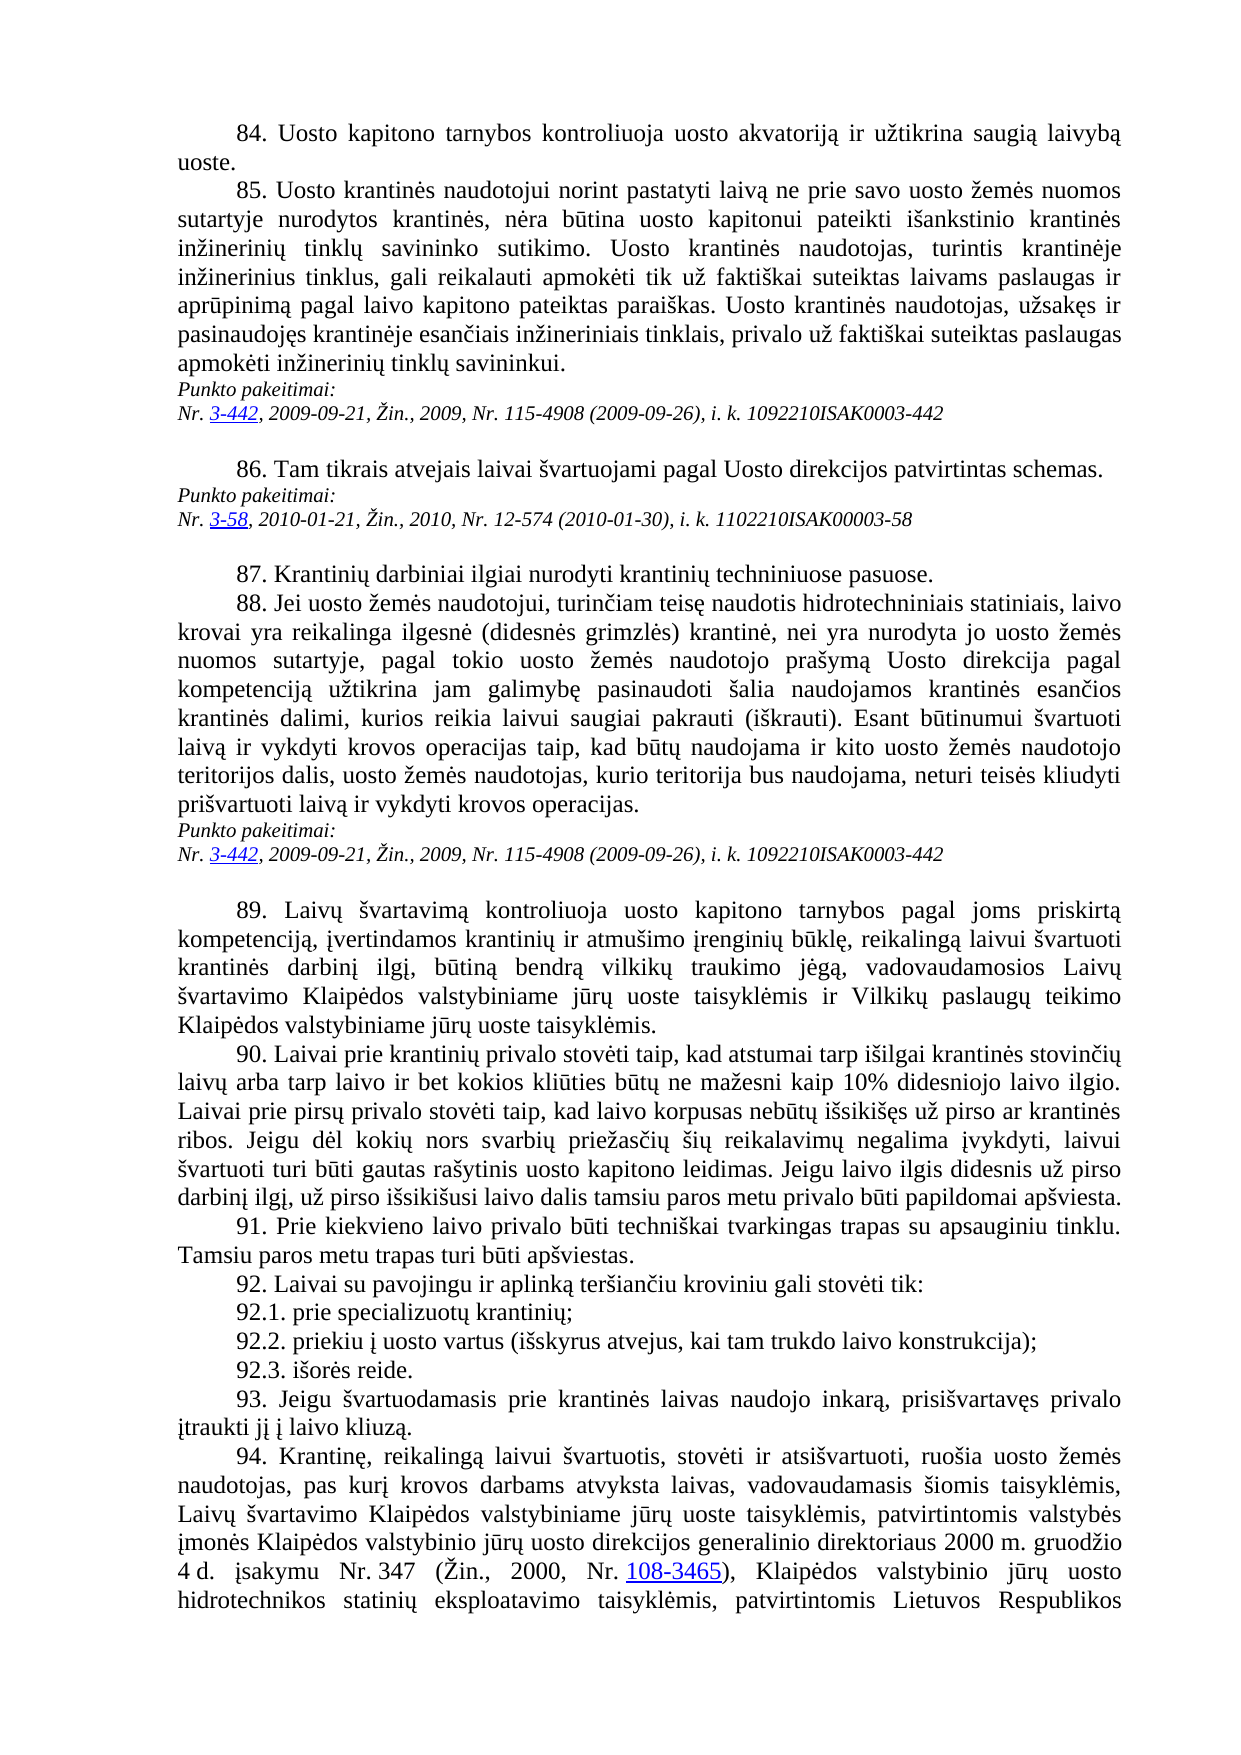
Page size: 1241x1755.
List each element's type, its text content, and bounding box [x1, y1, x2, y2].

text Nr. 3-58, 2010-01-21, Žin., 2010, Nr. 12-574 (2010-01-30), i. k. 1102210ISAK00003-58 [177, 507, 1122, 531]
text 91. Prie kiekvieno laivo privalo būti techniškai tvarkingas trapas su apsauginiu tinklu. Tamsiu paros metu trapas turi būti apšviestas. [177, 1211, 1122, 1269]
text 92.3. išorės reide. [177, 1355, 1122, 1384]
text 92. Laivai su pavojingu ir aplinką teršiančiu kroviniu gali stovėti tik: [177, 1269, 1122, 1297]
text 92.2. priekiu į uosto vartus (išskyrus atvejus, kai tam trukdo laivo konstrukcija); [177, 1326, 1122, 1355]
text 88. Jei uosto žemės naudotojui, turinčiam teisę naudotis hidrotechniniais statiniais, laivo krovai yra reikalinga ilgesnė (didesnės grimzlės) krantinė, nei yra nurodyta jo uosto žemės nuomos sutartyje, pagal tokio uosto žemės naudotojo prašymą Uosto direkcija pagal kompetenciją užtikrina jam galimybę pasinaudoti šalia naudojamos krantinės esančios krantinės dalimi, kurios reikia laivui saugiai pakrauti (iškrauti). Esant būtinumui švartuoti laivą ir vykdyti krovos operacijas taip, kad būtų naudojama ir kito uosto žemės naudotojo teritorijos dalis, uosto žemės naudotojas, kurio teritorija bus naudojama, neturi teisės kliudyti prišvartuoti laivą ir vykdyti krovos operacijas. [177, 588, 1122, 818]
text 85. Uosto krantinės naudotojui norint pastatyti laivą ne prie savo uosto žemės nuomos sutartyje nurodytos krantinės, nėra būtina uosto kapitonui pateikti išankstinio krantinės inžinerinių tinklų savininko sutikimo. Uosto krantinės naudotojas, turintis krantinėje inžinerinius tinklus, gali reikalauti apmokėti tik už faktiškai suteiktas laivams paslaugas ir aprūpinimą pagal laivo kapitono pateiktas paraiškas. Uosto krantinės naudotojas, užsakęs ir pasinaudojęs krantinėje esančiais inžineriniais tinklais, privalo už faktiškai suteiktas paslaugas apmokėti inžinerinių tinklų savininkui. [177, 176, 1122, 377]
text 92.1. prie specializuotų krantinių; [177, 1297, 1122, 1326]
text Punkto pakeitimai: [177, 482, 1122, 507]
text 86. Tam tikrais atvejais laivai švartuojami pagal Uosto direkcijos patvirtintas schemas. [177, 454, 1122, 482]
text 94. Krantinę, reikalingą laivui švartuotis, stovėti ir atsišvartuoti, ruošia uosto žemės naudotojas, pas kurį krovos darbams atvyksta laivas, vadovaudamasis šiomis taisyklėmis, Laivų švartavimo Klaipėdos valstybiniame jūrų uoste taisyklėmis, patvirtintomis valstybės įmonės Klaipėdos valstybinio jūrų uosto direkcijos generalinio direktoriaus 2000 m. gruodžio 4 d. įsakymu Nr. 347 (Žin., 2000, Nr. 108-3465), Klaipėdos valstybinio jūrų uosto hidrotechnikos statinių eksploatavimo taisyklėmis, patvirtintomis Lietuvos Respublikos [177, 1441, 1122, 1614]
text Punkto pakeitimai: [177, 818, 1122, 842]
text Punkto pakeitimai: [177, 377, 1122, 401]
text 84. Uosto kapitono tarnybos kontroliuoja uosto akvatoriją ir užtikrina saugią laivybą uoste. [177, 118, 1122, 176]
text 93. Jeigu švartuodamasis prie krantinės laivas naudojo inkarą, prisišvartavęs privalo įtraukti jį į laivo kliuzą. [177, 1384, 1122, 1441]
text Nr. 3-442, 2009-09-21, Žin., 2009, Nr. 115-4908 (2009-09-26), i. k. 1092210ISAK0003-442 [177, 401, 1122, 425]
text 90. Laivai prie krantinių privalo stovėti taip, kad atstumai tarp išilgai krantinės stovinčių laivų arba tarp laivo ir bet kokios kliūties būtų ne mažesni kaip 10% didesniojo laivo ilgio. Laivai prie pirsų privalo stovėti taip, kad laivo korpusas nebūtų išsikišęs už pirso ar krantinės ribos. Jeigu dėl kokių nors svarbių priežasčių šių reikalavimų negalima įvykdyti, laivui švartuoti turi būti gautas rašytinis uosto kapitono leidimas. Jeigu laivo ilgis didesnis už pirso darbinį ilgį, už pirso išsikišusi laivo dalis tamsiu paros metu privalo būti papildomai apšviesta. [177, 1039, 1122, 1211]
text 89. Laivų švartavimą kontroliuoja uosto kapitono tarnybos pagal joms priskirtą kompetenciją, įvertindamos krantinių ir atmušimo įrenginių būklę, reikalingą laivui švartuoti krantinės darbinį ilgį, būtiną bendrą vilkikų traukimo jėgą, vadovaudamosios Laivų švartavimo Klaipėdos valstybiniame jūrų uoste taisyklėmis ir Vilkikų paslaugų teikimo Klaipėdos valstybiniame jūrų uoste taisyklėmis. [177, 895, 1122, 1039]
text 87. Krantinių darbiniai ilgiai nurodyti krantinių techniniuose pasuose. [177, 559, 1122, 588]
text Nr. 3-442, 2009-09-21, Žin., 2009, Nr. 115-4908 (2009-09-26), i. k. 1092210ISAK0003-442 [177, 842, 1122, 866]
